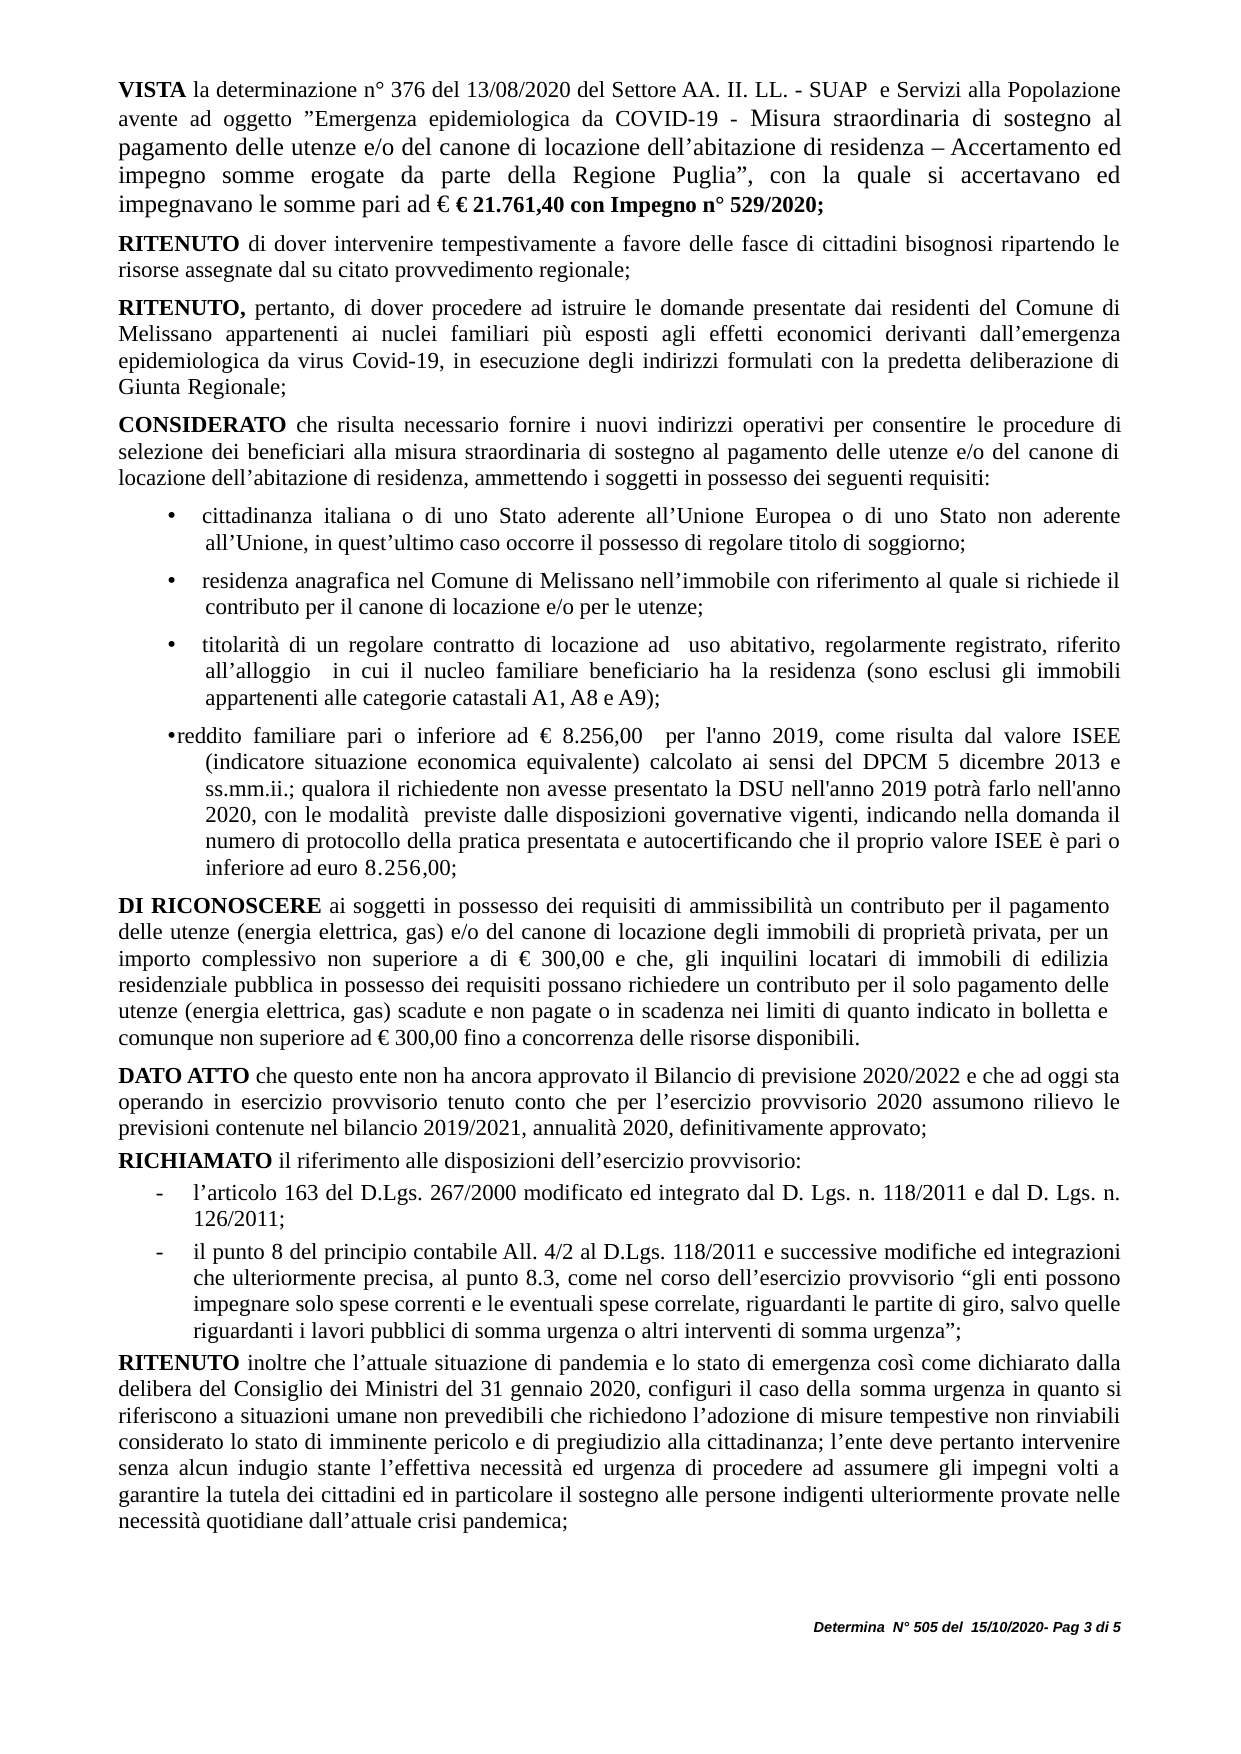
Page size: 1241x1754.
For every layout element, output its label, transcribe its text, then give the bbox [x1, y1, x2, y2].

text RITENUTO inoltre che l’attuale situazione di pandemia e lo stato di emergenza così come dichiarato dalla delibera del Consiglio dei Ministri del 31 gennaio 2020, configuri il caso della somma urgenza in quanto si riferiscono a situazioni umane non prevedibili che richiedono l’adozione di misure tempestive non rinviabili considerato lo stato di imminente pericolo e di pregiudizio alla cittadinanza; l’ente deve pertanto intervenire senza alcun indugio stante l’effettiva necessità ed urgenza di procedere ad assumere gli impegni volti a garantire la tutela dei cittadini ed in particolare il sostegno alle persone indigenti ulteriormente provate nelle necessità quotidiane dall’attuale crisi pandemica; [118, 1349, 1122, 1533]
list DI RICONOSCERE ai soggetti in possesso dei requisiti di ammissibilità un contributo per il pagamento delle utenze (energia elettrica, gas) e/o del canone di locazione degli immobili di proprietà privata, per un importo complessivo non superiore a di € 300,00 e che, gli inquilini locatari di immobili di edilizia residenziale pubblica in possesso dei requisiti possano richiedere un contributo per il solo pagamento delle utenze (energia elettrica, gas) scadute e non pagate o in scadenza nei limiti di quanto indicato in bolletta e comunque non superiore ad € 300,00 fino a concorrenza delle risorse disponibili. [118, 892, 1111, 1050]
list cittadinanza italiana o di uno Stato aderente all’Unione Europea o di uno Stato non aderente all’Unione, in quest’ultimo caso occorre il possesso di regolare titolo di soggiorno; [168, 502, 1122, 555]
list titolarità di un regolare contratto di locazione ad uso abitativo, regolarmente registrato, riferito all’alloggio in cui il nucleo familiare beneficiario ha la residenza (sono esclusi gli immobili appartenenti alle categorie catastali A1, A8 e A9); [168, 631, 1122, 710]
text RITENUTO di dover intervenire tempestivamente a favore delle fasce di cittadini bisognosi ripartendo le risorse assegnate dal su citato provvedimento regionale; [118, 230, 1122, 282]
text RITENUTO, pertanto, di dover procedere ad istruire le domande presentate dai residenti del Comune di Melissano appartenenti ai nuclei familiari più esposti agli effetti economici derivanti dall’emergenza epidemiologica da virus Covid-19, in esecuzione degli indirizzi formulati con la predetta deliberazione di Giunta Regionale; [118, 294, 1122, 399]
list il punto 8 del principio contabile All. 4/2 al D.Lgs. 118/2011 e successive modifiche ed integrazioni che ulteriormente precisa, al punto 8.3, come nel corso dell’esercizio provvisorio “gli enti possono impegnare solo spese correnti e le eventuali spese correlate, riguardanti le partite di giro, salvo quelle riguardanti i lavori pubblici di somma urgenza o altri interventi di somma urgenza”; [156, 1238, 1122, 1343]
text VISTA la determinazione n° 376 del 13/08/2020 del Settore AA. II. LL. - SUAP e Servizi alla Popolazione avente ad oggetto ”Emergenza epidemiologica da COVID-19 - Misura straordinaria di sostegno al pagamento delle utenze e/o del canone di locazione dell’abitazione di residenza – Accertamento ed impegno somme erogate da parte della Regione Puglia”, con la quale si accertavano ed impegnavano le somme pari ad € € 21.761,40 con Impegno n° 529/2020; [118, 77, 1122, 218]
list reddito familiare pari o inferiore ad € 8.256,00 per l'anno 2019, come risulta dal valore ISEE (indicatore situazione economica equivalente) calcolato ai sensi del DPCM 5 dicembre 2013 e ss.mm.ii.; qualora il richiedente non avesse presentato la DSU nell'anno 2019 potrà farlo nell'anno 2020, con le modalità previste dalle disposizioni governative vigenti, indicando nella domanda il numero di protocollo della pratica presentata e autocertificando che il proprio valore ISEE è pari o inferiore ad euro 8.256,00; [168, 722, 1122, 880]
list l’articolo 163 del D.Lgs. 267/2000 modificato ed integrato dal D. Lgs. n. 118/2011 e dal D. Lgs. n. 126/2011; [156, 1179, 1122, 1232]
text DATO ATTO che questo ente non ha ancora approvato il Bilancio di previsione 2020/2022 e che ad oggi sta operando in esercizio provvisorio tenuto conto che per l’esercizio provvisorio 2020 assumono rilievo le previsioni contenute nel bilancio 2019/2021, annualità 2020, definitivamente approvato; [118, 1062, 1122, 1141]
list residenza anagrafica nel Comune di Melissano nell’immobile con riferimento al quale si richiede il contributo per il canone di locazione e/o per le utenze; [168, 567, 1122, 619]
text RICHIAMATO il riferimento alle disposizioni dell’esercizio provvisorio: [118, 1147, 1122, 1173]
text CONSIDERATO che risulta necessario fornire i nuovi indirizzi operativi per consentire le procedure di selezione dei beneficiari alla misura straordinaria di sostegno al pagamento delle utenze e/o del canone di locazione dell’abitazione di residenza, ammettendo i soggetti in possesso dei seguenti requisiti: [118, 411, 1122, 490]
